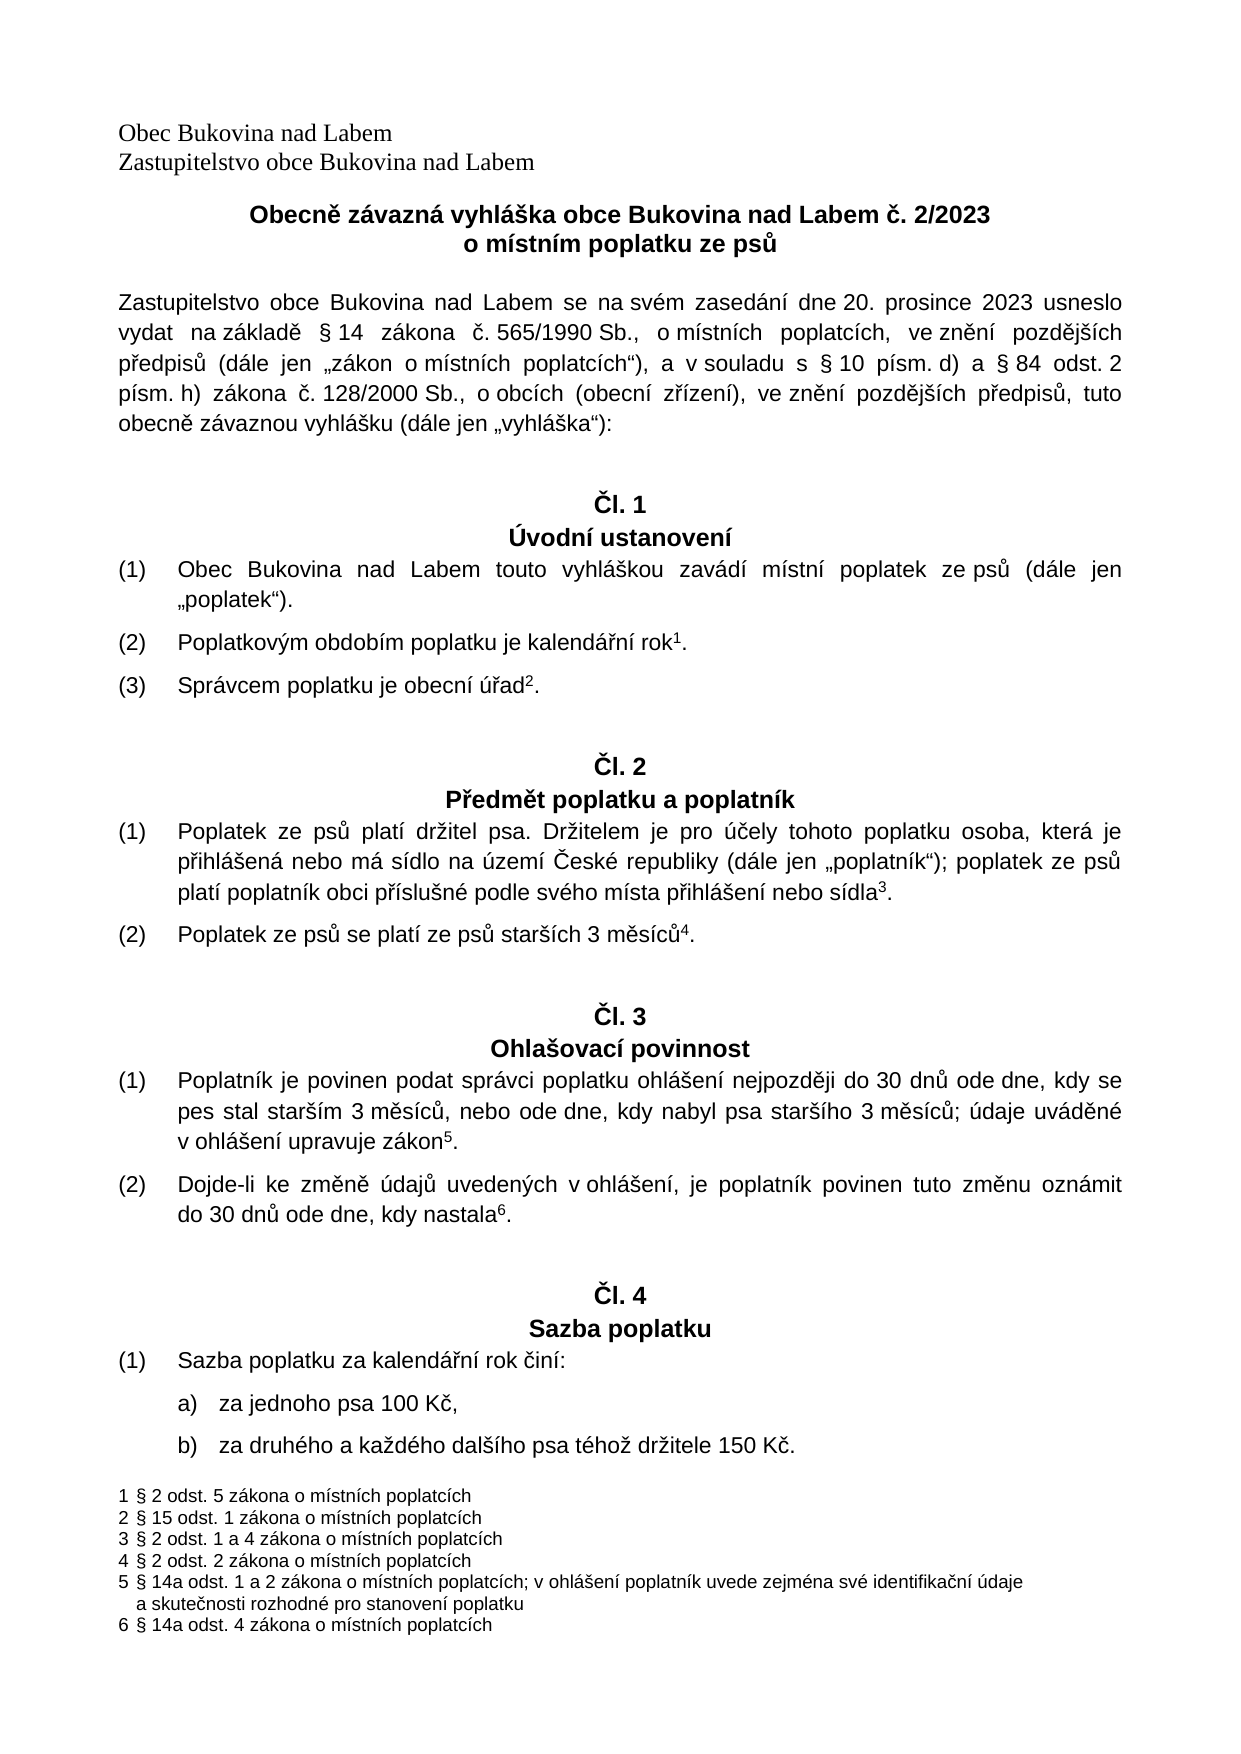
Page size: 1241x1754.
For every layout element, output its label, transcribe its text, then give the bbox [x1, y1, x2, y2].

list Poplatek ze psů se platí ze psů starších 3 měsíců. [118, 921, 1122, 948]
list Obec Bukovina nad Labem touto vyhláškou zavádí místní poplatek ze psů (dále jen „poplatek“). [118, 556, 1122, 613]
list § 2 odst. 2 zákona o místních poplatcích [118, 1549, 1122, 1571]
list Správcem poplatku je obecní úřad. [118, 672, 1122, 698]
list Poplatek ze psů platí držitel psa. Držitelem je pro účely tohoto poplatku osoba, která je přihlášená nebo má sídlo na území České republiky (dále jen „poplatník“); poplatek ze psů platí poplatník obci příslušné podle svého místa přihlášení nebo sídla. [118, 818, 1122, 905]
list za jednoho psa 100 Kč, [177, 1390, 1122, 1416]
subtitle Čl. 3 Ohlašovací povinnost [118, 1001, 1122, 1063]
subtitle Čl. 2 Předmět poplatku a poplatník [118, 752, 1122, 814]
text Obec Bukovina nad Labem Zastupitelstvo obce Bukovina nad Labem [118, 118, 1122, 176]
subtitle Čl. 1 Úvodní ustanovení [118, 490, 1122, 552]
list § 2 odst. 1 a 4 zákona o místních poplatcích [118, 1528, 1122, 1549]
list Dojde-li ke změně údajů uvedených v ohlášení, je poplatník povinen tuto změnu oznámit do 30 dnů ode dne, kdy nastala. [118, 1171, 1122, 1227]
list § 14a odst. 1 a 2 zákona o místních poplatcích; v ohlášení poplatník uvede zejména své identifikační údaje a skutečnosti rozhodné pro stanovení poplatku [118, 1571, 1122, 1614]
subtitle Obecně závazná vyhláška obce Bukovina nad Labem č. 2/2023 o místním poplatku ze psů [118, 200, 1122, 258]
list Poplatník je povinen podat správci poplatku ohlášení nejpozději do 30 dnů ode dne, kdy se pes stal starším 3 měsíců, nebo ode dne, kdy nabyl psa staršího 3 měsíců; údaje uváděné v ohlášení upravuje zákon. [118, 1067, 1122, 1154]
list § 2 odst. 5 zákona o místních poplatcích [118, 1485, 1122, 1506]
list § 15 odst. 1 zákona o místních poplatcích [118, 1506, 1122, 1528]
list Poplatkovým obdobím poplatku je kalendářní rok. [118, 629, 1122, 656]
list za druhého a každého dalšího psa téhož držitele 150 Kč. [177, 1432, 1122, 1459]
subtitle Čl. 4 Sazba poplatku [118, 1281, 1122, 1343]
text Zastupitelstvo obce Bukovina nad Labem se na svém zasedání dne 20. prosince 2023 usneslo vydat na základě § 14 zákona č. 565/1990 Sb., o místních poplatcích, ve znění pozdějších předpisů (dále jen „zákon o místních poplatcích“), a v souladu s § 10 písm. d) a § 84 odst. 2 písm. h) zákona č. 128/2000 Sb., o obcích (obecní zřízení), ve znění pozdějších předpisů, tuto obecně závaznou vyhlášku (dále jen „vyhláška“): [118, 289, 1122, 436]
list § 14a odst. 4 zákona o místních poplatcích [118, 1614, 1122, 1636]
list Sazba poplatku za kalendářní rok činí: [118, 1347, 1122, 1373]
